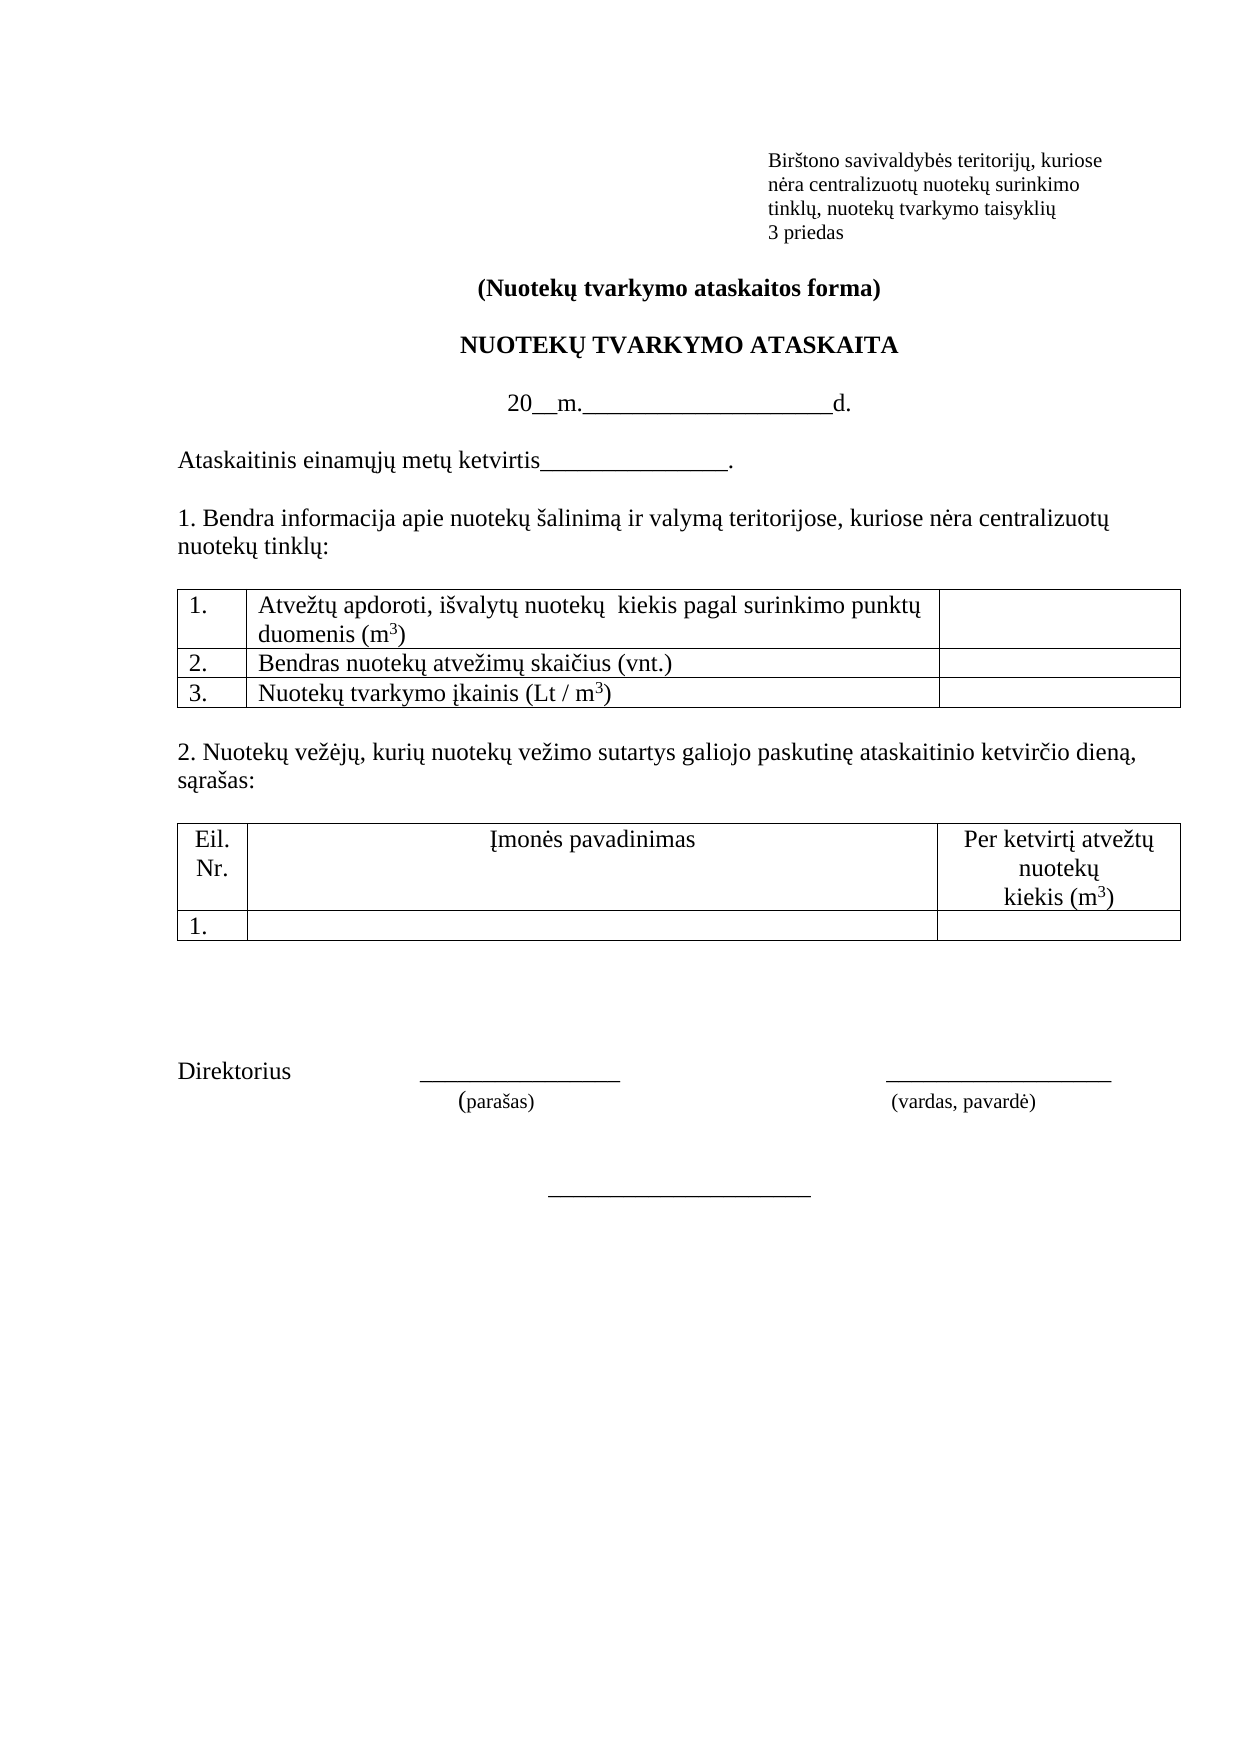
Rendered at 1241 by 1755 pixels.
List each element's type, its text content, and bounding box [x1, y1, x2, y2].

table_cell 3. [178, 678, 246, 707]
text 1. Bendra informacija apie nuotekų šalinimą ir valymą teritorijose, kuriose nėra centralizuotų nuotekų tinklų: [177, 503, 1181, 560]
table_header Eil. Nr. [178, 824, 247, 910]
table_cell [938, 911, 1180, 940]
table_header Atvežtų apdoroti, išvalytų nuotekų kiekis pagal surinkimo punktų duomenis (m3) [247, 590, 939, 647]
text _____________________ [177, 1171, 1181, 1200]
text (parašas) (vardas, pavardė) [177, 1085, 1181, 1114]
text NUOTEKŲ TVARKYMO ATASKAITA [177, 330, 1181, 359]
table_cell Nuotekų tvarkymo įkainis (Lt / m3) [247, 678, 939, 707]
table_cell [940, 678, 1180, 707]
text Direktorius ________________ __________________ [177, 1056, 1181, 1085]
table_header Per ketvirtį atvežtų nuotekų kiekis (m3) [938, 824, 1180, 910]
text Birštono savivaldybės teritorijų, kuriose [650, 148, 1181, 172]
table_cell 2. [178, 649, 246, 677]
text 2. Nuotekų vežėjų, kurių nuotekų vežimo sutartys galiojo paskutinę ataskaitinio ketvirčio dieną, sąrašas: [177, 737, 1181, 794]
table_cell 1. [178, 911, 247, 940]
table_header 1. [178, 590, 246, 647]
text 20__m.____________________d. [177, 388, 1181, 416]
text nėra centralizuotų nuotekų surinkimo [650, 172, 1181, 196]
table_header Įmonės pavadinimas [248, 824, 937, 910]
table_cell [248, 911, 937, 940]
text Ataskaitinis einamųjų metų ketvirtis_______________. [177, 445, 1181, 474]
text tinklų, nuotekų tvarkymo taisyklių [650, 196, 1181, 220]
table_cell Bendras nuotekų atvežimų skaičius (vnt.) [247, 649, 939, 677]
table_header [940, 590, 1180, 647]
text (Nuotekų tvarkymo ataskaitos forma) [177, 273, 1181, 301]
text 3 priedas [650, 220, 1181, 244]
table_cell [940, 649, 1180, 677]
